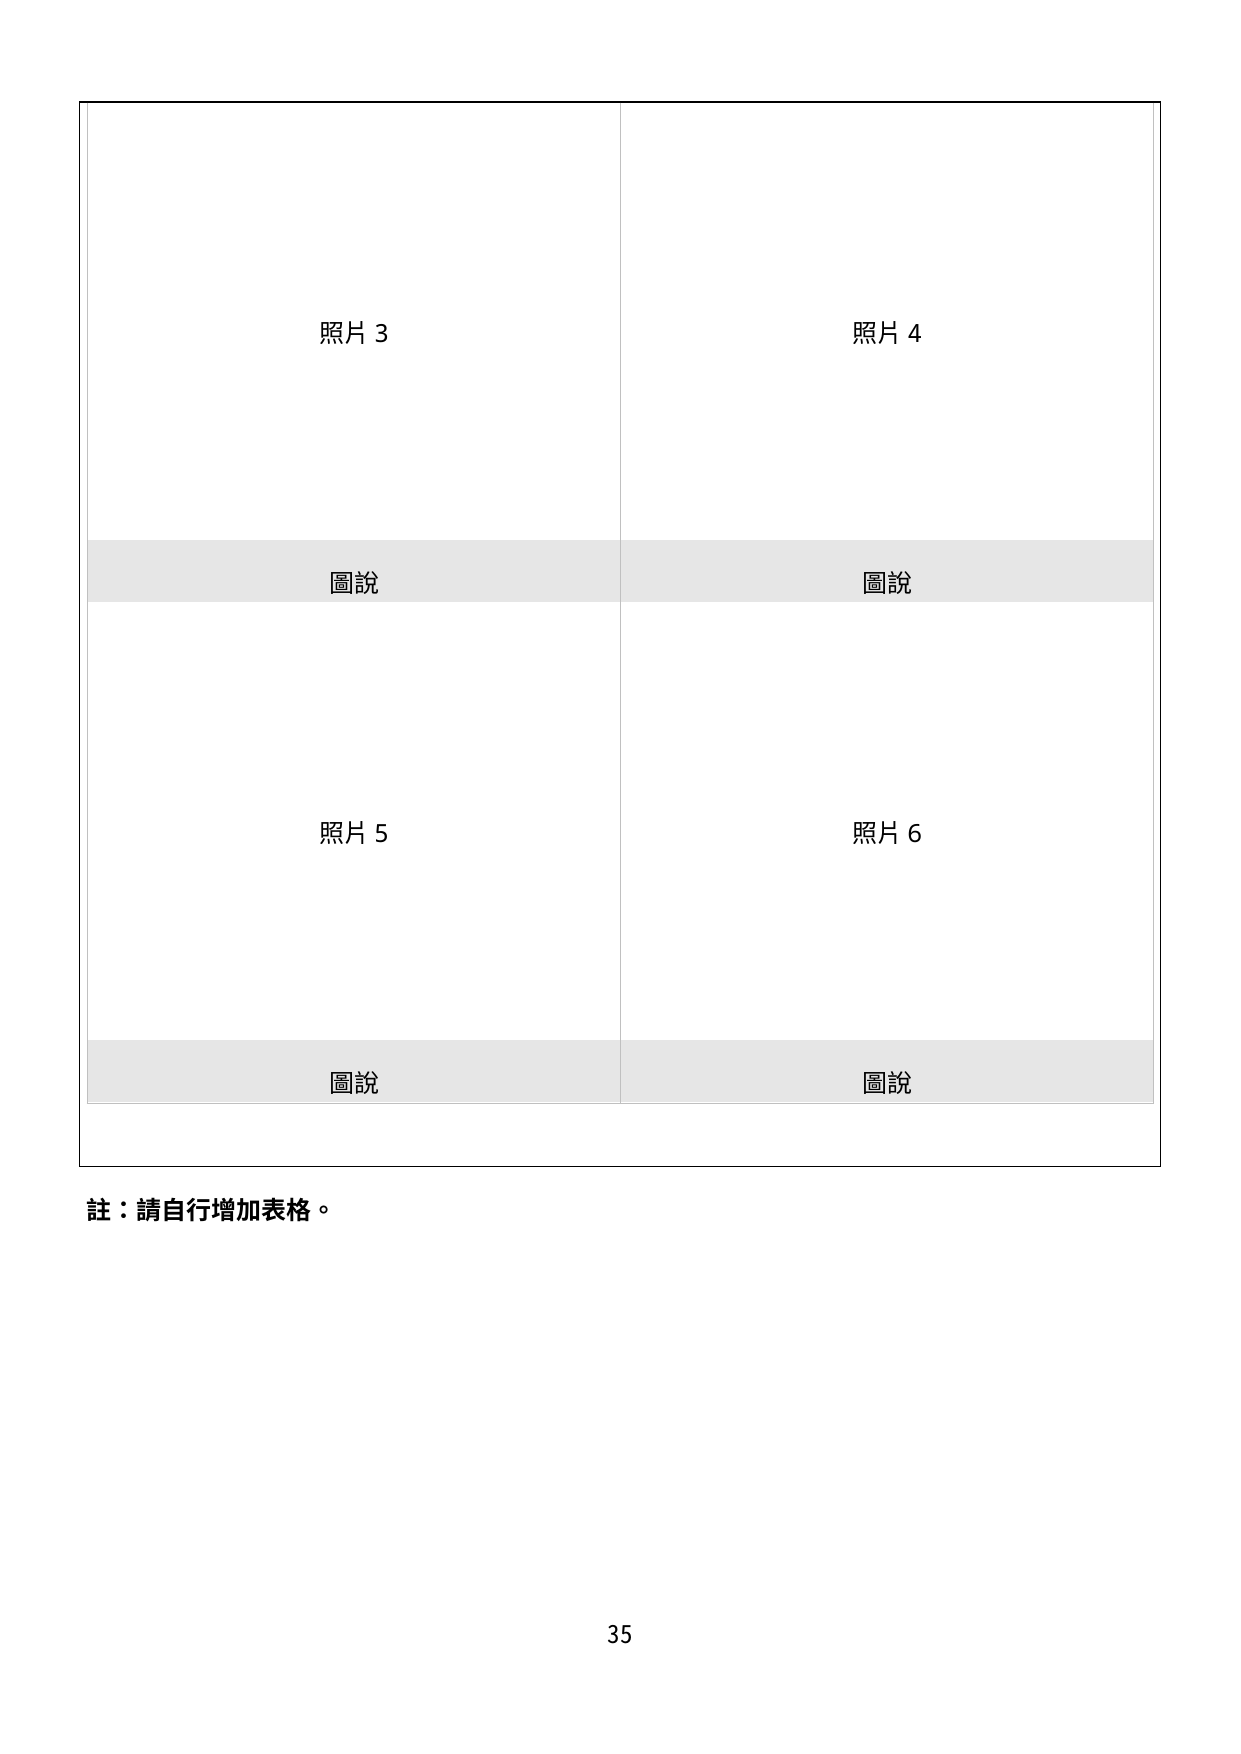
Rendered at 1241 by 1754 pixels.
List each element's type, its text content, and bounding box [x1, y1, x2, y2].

table_cell 照片6 [621, 603, 1153, 1040]
table_cell 圖說 [88, 1040, 620, 1102]
table_cell 照片5 [88, 603, 620, 1040]
table_cell 圖說 [88, 540, 620, 602]
table_cell [80, 103, 1160, 1166]
table_cell 照片4 [621, 103, 1153, 540]
table_cell 照片3 [88, 103, 620, 540]
text 註：請自行增加表格。 [74, 1167, 1119, 1229]
table_cell 圖說 [621, 540, 1153, 602]
table_cell 圖說 [621, 1040, 1153, 1102]
